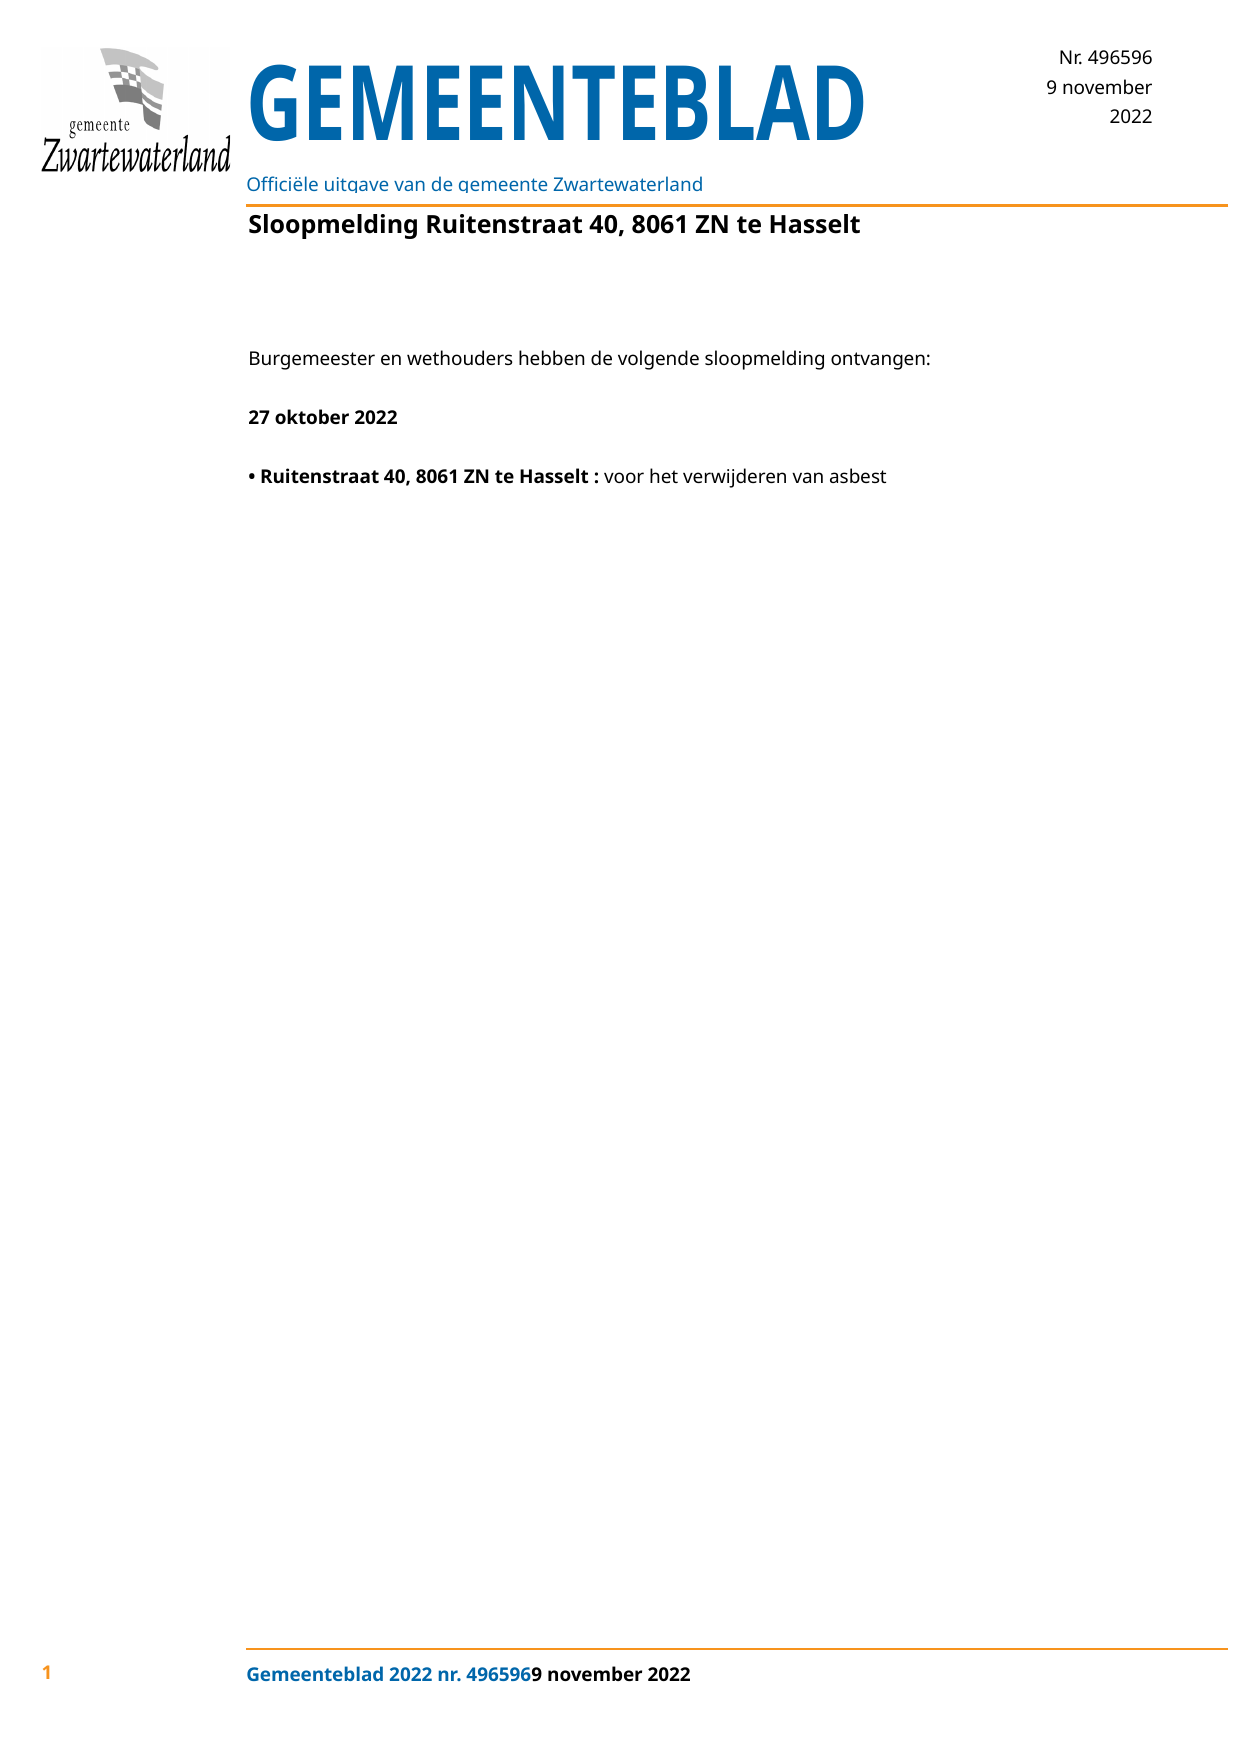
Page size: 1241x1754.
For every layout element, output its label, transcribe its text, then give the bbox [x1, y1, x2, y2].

picture [41, 47, 231, 172]
text Burgemeester en wethouders hebben de volgende sloopmelding ontvangen: [248, 345, 1152, 371]
text • Ruitenstraat 40, 8061 ZN te Hasselt : voor het verwijderen van asbest [248, 464, 1152, 489]
text Sloopmelding Ruitenstraat 40, 8061 ZN te Hasselt [248, 207, 1152, 241]
text 27 oktober 2022 [248, 404, 1152, 430]
